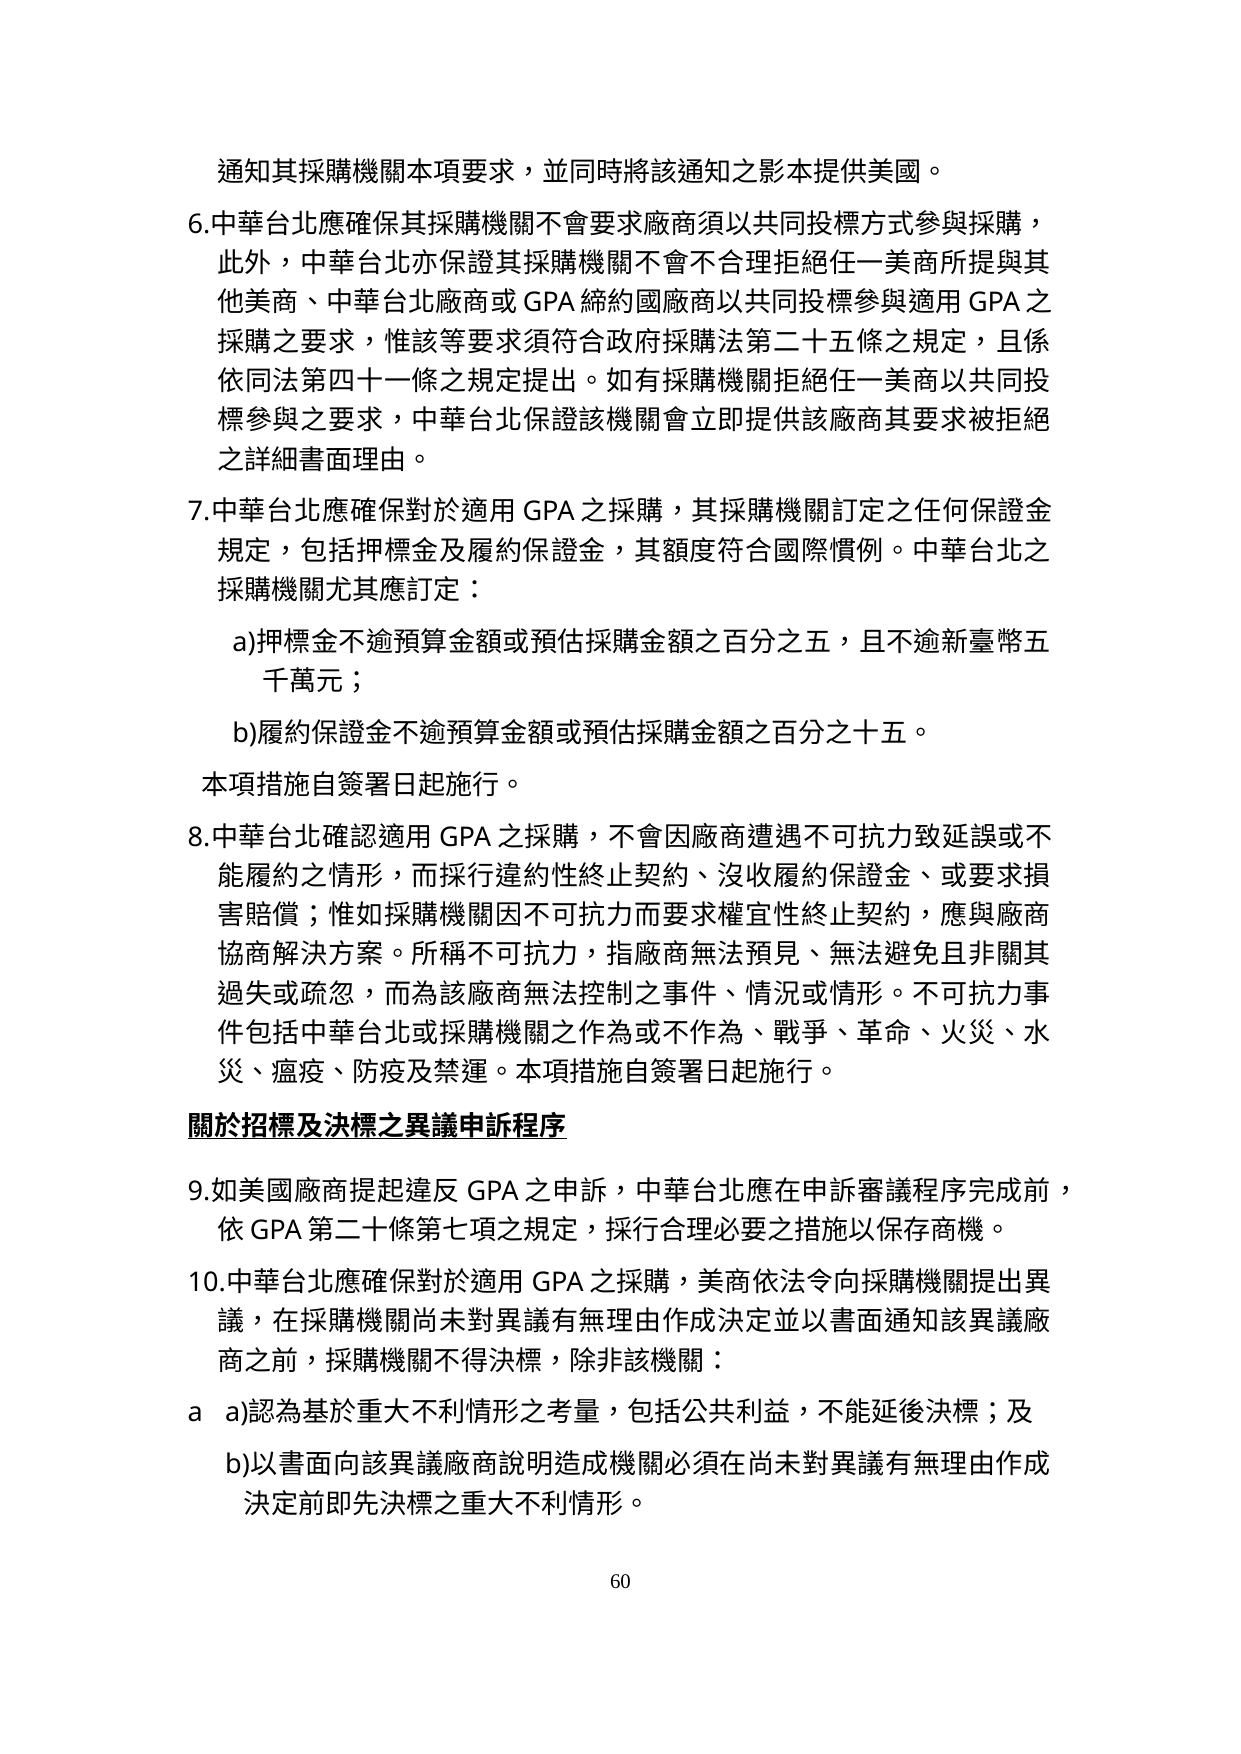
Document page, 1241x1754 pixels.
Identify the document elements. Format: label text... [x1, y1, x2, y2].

text 本項措施自簽署日起施行。 [187, 763, 1053, 802]
text 7.中華台北應確保對於適用GPA之採購，其採購機關訂定之任何保證金規定，包括押標金及履約保證金，其額度符合國際慣例。中華台北之採購機關尤其應訂定： [187, 489, 1053, 607]
text 6.中華台北應確保其採購機關不會要求廠商須以共同投標方式參與採購，此外，中華台北亦保證其採購機關不會不合理拒絕任一美商所提與其他美商、中華台北廠商或GPA締約國廠商以共同投標參與適用GPA之採購之要求，惟該等要求須符合政府採購法第二十五條之規定，且係依同法第四十一條之規定提出。如有採購機關拒絕任一美商以共同投標參與之要求，中華台北保證該機關會立即提供該廠商其要求被拒絕之詳細書面理由。 [187, 202, 1053, 477]
list a)認為基於重大不利情形之考量，包括公共利益，不能延後決標；及 [187, 1390, 1053, 1430]
text b)以書面向該異議廠商說明造成機關必須在尚未對異議有無理由作成決定前即先決標之重大不利情形。 [225, 1442, 1053, 1521]
text a)押標金不逾預算金額或預估採購金額之百分之五，且不逾新臺幣五千萬元； [225, 620, 1053, 698]
text 8.中華台北確認適用GPA之採購，不會因廠商遭遇不可抗力致延誤或不能履約之情形，而採行違約性終止契約、沒收履約保證金、或要求損害賠償；惟如採購機關因不可抗力而要求權宜性終止契約，應與廠商協商解決方案。所稱不可抗力，指廠商無法預見、無法避免且非關其過失或疏忽，而為該廠商無法控制之事件、情況或情形。不可抗力事件包括中華台北或採購機關之作為或不作為、戰爭、革命、火災、水災、瘟疫、防疫及禁運。本項措施自簽署日起施行。 [187, 814, 1053, 1089]
text b)履約保證金不逾預算金額或預估採購金額之百分之十五。 [225, 711, 1053, 750]
text 9.如美國廠商提起違反GPA之申訴，中華台北應在申訴審議程序完成前，依GPA第二十條第七項之規定，採行合理必要之措施以保存商機。 [187, 1169, 1053, 1247]
text 通知其採購機關本項要求，並同時將該通知之影本提供美國。 [187, 150, 1053, 189]
text 關於招標及決標之異議申訴程序 [187, 1102, 1053, 1144]
text 10.中華台北應確保對於適用GPA之採購，美商依法令向採購機關提出異議，在採購機關尚未對異議有無理由作成決定並以書面通知該異議廠商之前，採購機關不得決標，除非該機關： [187, 1260, 1053, 1378]
